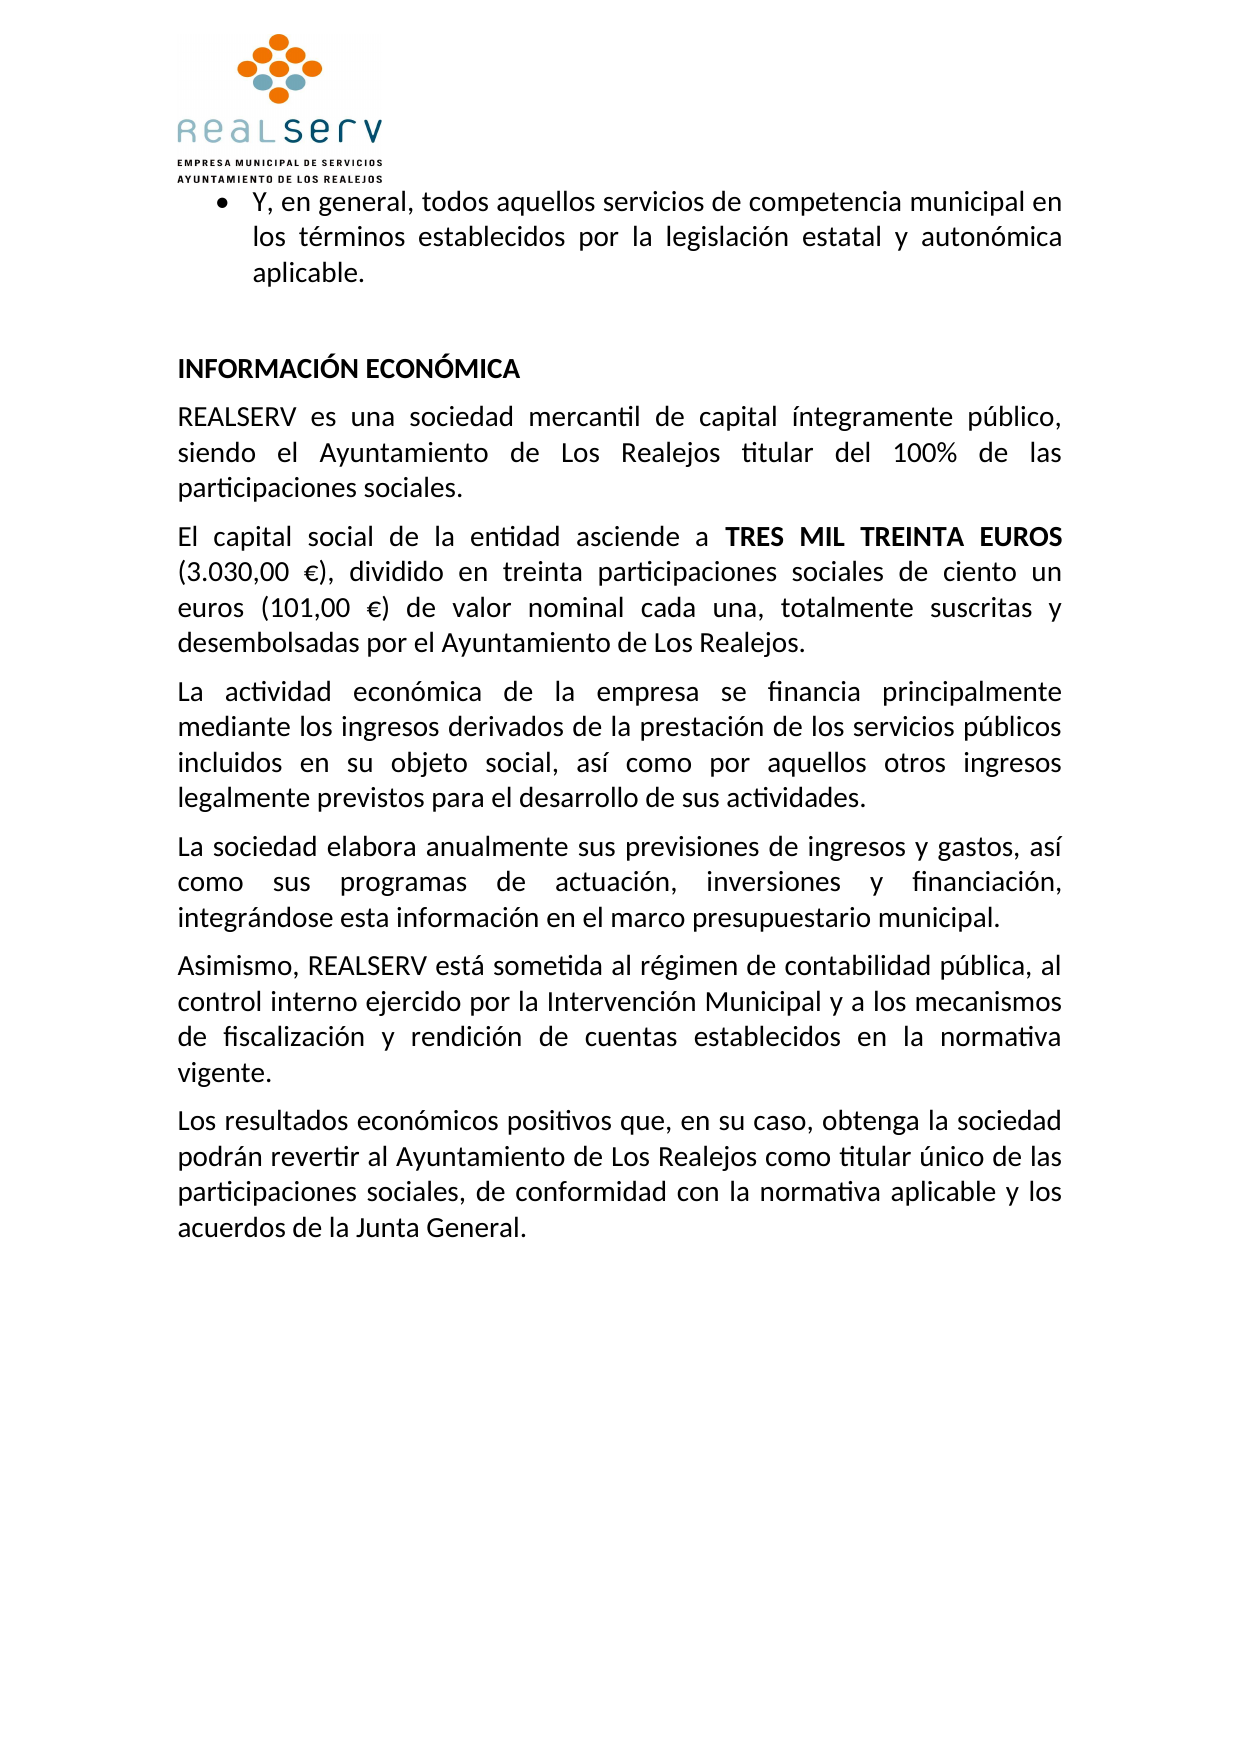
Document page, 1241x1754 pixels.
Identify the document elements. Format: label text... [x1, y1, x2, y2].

text Asimismo, REALSERV está sometida al régimen de contabilidad pública, al control interno ejercido por la Intervención Municipal y a los mecanismos de fiscalización y rendición de cuentas establecidos en la normativa vigente. [177, 947, 1063, 1089]
list Y, en general, todos aquellos servicios de competencia municipal en los términos establecidos por la legislación estatal y autonómica aplicable. [215, 127, 1063, 289]
text El capital social de la entidad asciende a TRES MIL TREINTA EUROS (3.030,00 €), dividido en treinta participaciones sociales de ciento un euros (101,00 €) de valor nominal cada una, totalmente suscritas y desembolsadas por el Ayuntamiento de Los Realejos. [177, 518, 1063, 660]
text La actividad económica de la empresa se financia principalmente mediante los ingresos derivados de la prestación de los servicios públicos incluidos en su objeto social, así como por aquellos otros ingresos legalmente previstos para el desarrollo de sus actividades. [177, 673, 1063, 815]
text REALSERV es una sociedad mercantil de capital íntegramente público, siendo el Ayuntamiento de Los Realejos titular del 100% de las participaciones sociales. [177, 398, 1063, 505]
text Los resultados económicos positivos que, en su caso, obtenga la sociedad podrán revertir al Ayuntamiento de Los Realejos como titular único de las participaciones sociales, de conformidad con la normativa aplicable y los acuerdos de la Junta General. [177, 1102, 1063, 1244]
text INFORMACIÓN ECONÓMICA [177, 350, 1063, 386]
text La sociedad elabora anualmente sus previsiones de ingresos y gastos, así como sus programas de actuación, inversiones y financiación, integrándose esta información en el marco presupuestario municipal. [177, 828, 1063, 934]
